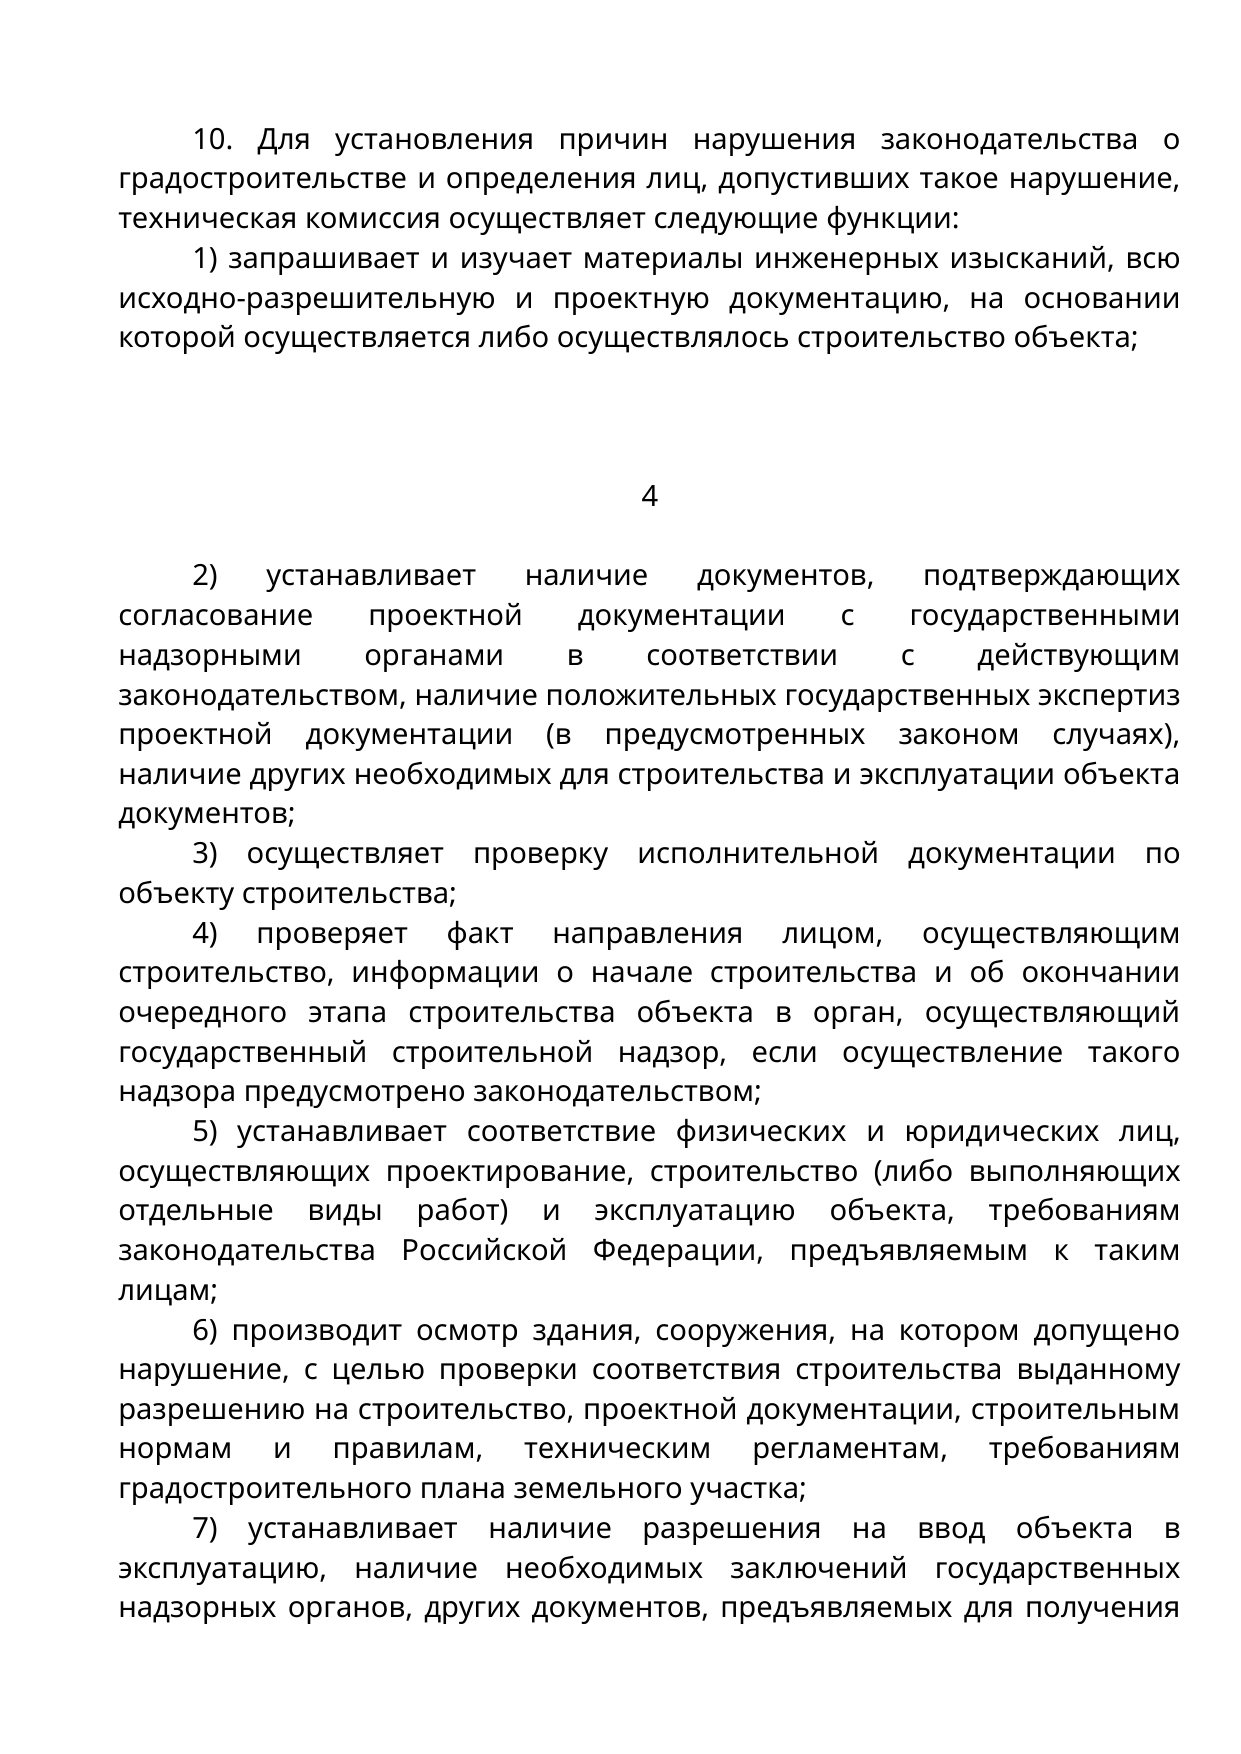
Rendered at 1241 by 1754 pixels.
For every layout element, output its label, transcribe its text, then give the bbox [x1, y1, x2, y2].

text 10. Для установления причин нарушения законодательства о градостроительстве и определения лиц, допустивших такое нарушение, техническая комиссия осуществляет следующие функции: [118, 118, 1181, 237]
text 6) производит осмотр здания, сооружения, на котором допущено нарушение, с целью проверки соответствия строительства выданному разрешению на строительство, проектной документации, строительным нормам и правилам, техническим регламентам, требованиям градостроительного плана земельного участка; [118, 1309, 1181, 1507]
text 5) устанавливает соответствие физических и юридических лиц, осуществляющих проектирование, строительство (либо выполняющих отдельные виды работ) и эксплуатацию объекта, требованиям законодательства Российской Федерации, предъявляемым к таким лицам; [118, 1110, 1181, 1309]
text 4) проверяет факт направления лицом, осуществляющим строительство, информации о начале строительства и об окончании очередного этапа строительства объекта в орган, осуществляющий государственный строительной надзор, если осуществление такого надзора предусмотрено законодательством; [118, 912, 1181, 1110]
text 2) устанавливает наличие документов, подтверждающих согласование проектной документации с государственными надзорными органами в соответствии с действующим законодательством, наличие положительных государственных экспертиз проектной документации (в предусмотренных законом случаях), наличие других необходимых для строительства и эксплуатации объекта документов; [118, 555, 1181, 832]
text 4 [118, 475, 1181, 515]
text 7) устанавливает наличие разрешения на ввод объекта в эксплуатацию, наличие необходимых заключений государственных надзорных органов, других документов, предъявляемых для получения [118, 1507, 1181, 1626]
text 3) осуществляет проверку исполнительной документации по объекту строительства; [118, 832, 1181, 912]
text 1) запрашивает и изучает материалы инженерных изысканий, всю исходно-разрешительную и проектную документацию, на основании которой осуществляется либо осуществлялось строительство объекта; [118, 237, 1181, 356]
